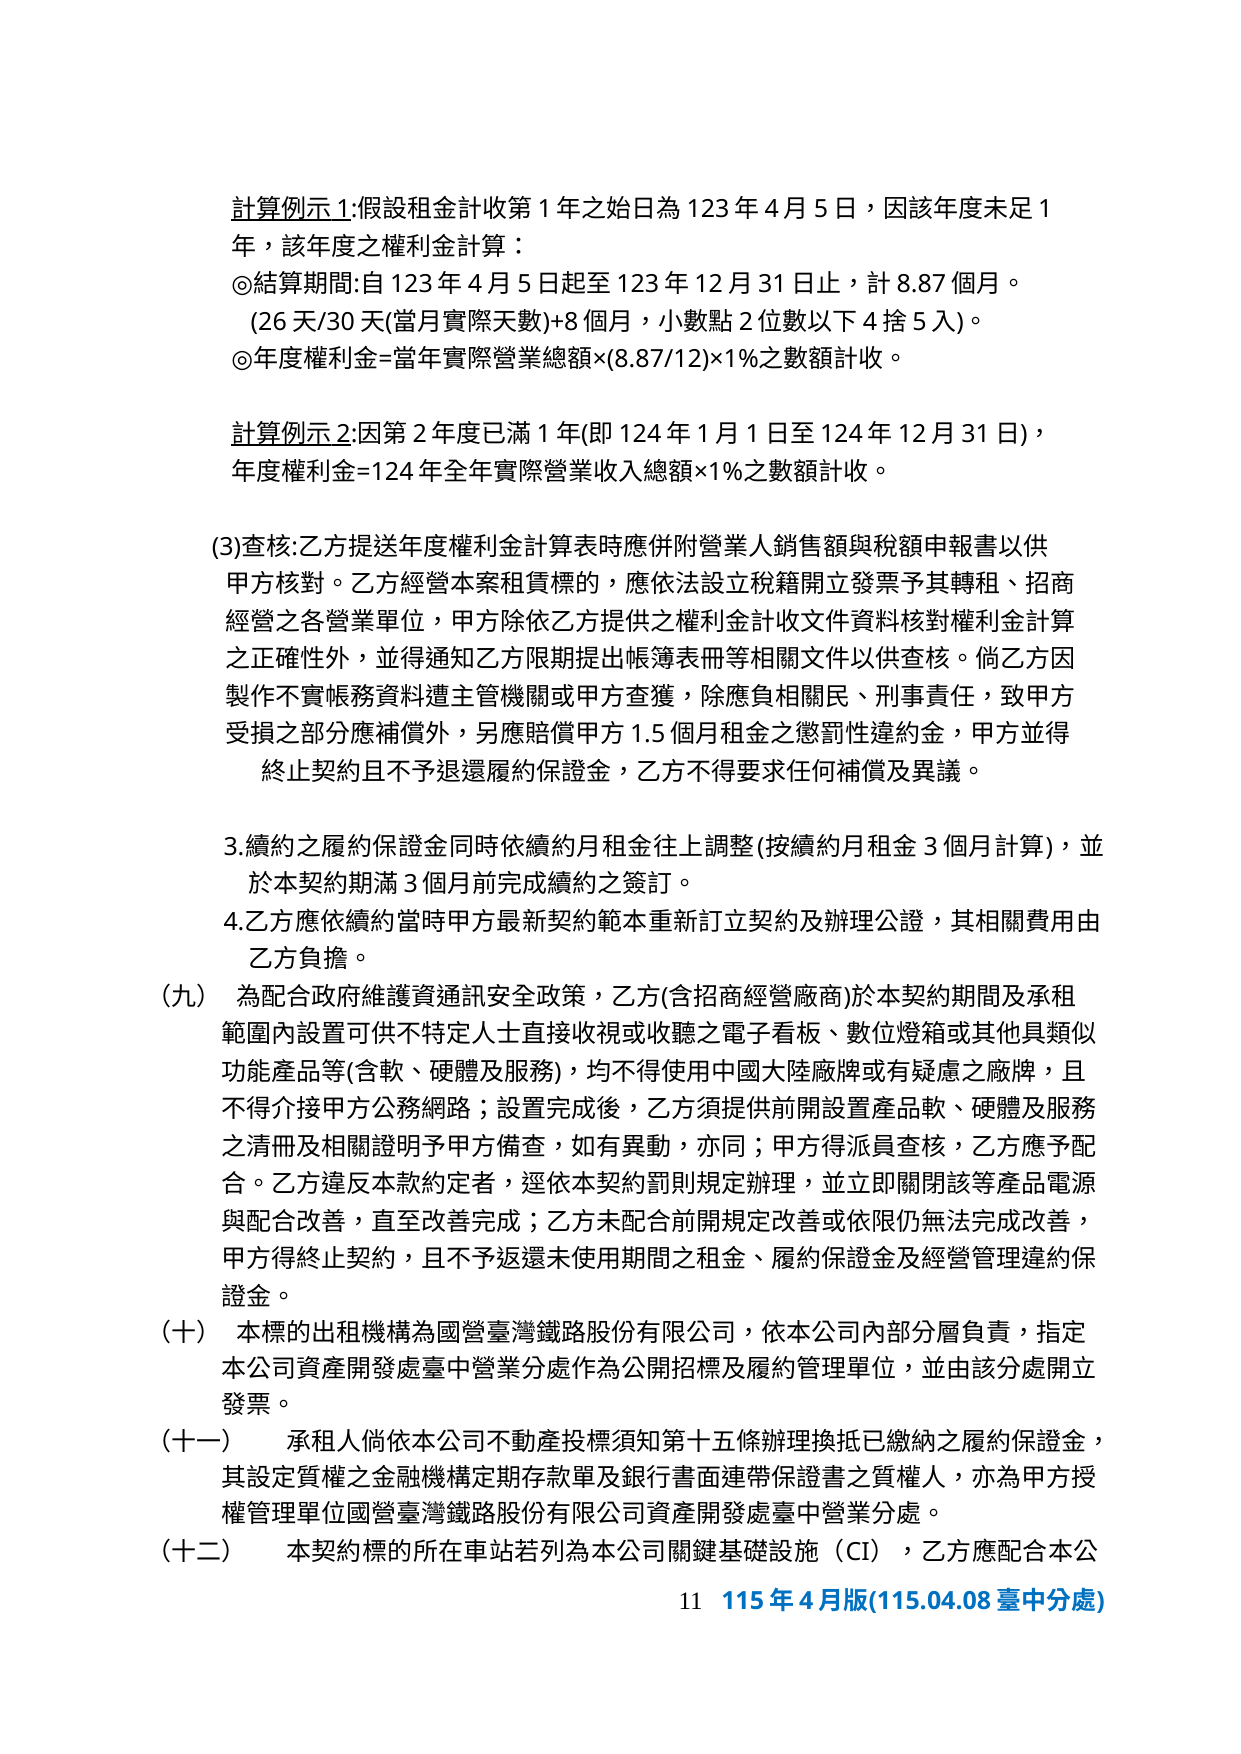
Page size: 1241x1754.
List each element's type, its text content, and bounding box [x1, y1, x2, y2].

list ◎結算期間:自123年4月5日起至123年12月31日止，計8.87個月。 [186, 262, 1104, 300]
list 甲方核對。乙方經營本案租賃標的，應依法設立稅籍開立發票予其轉租、招商 [186, 562, 1104, 600]
list 年，該年度之權利金計算： [186, 225, 1104, 262]
list 之正確性外，並得通知乙方限期提出帳簿表冊等相關文件以供查核。倘乙方因 [186, 637, 1104, 675]
list 本標的出租機構為國營臺灣鐵路股份有限公司，依本公司內部分層負責，指定本公司資產開發處臺中營業分處作為公開招標及履約管理單位，並由該分處開立發票。 [146, 1312, 1104, 1421]
list 年度權利金=124年全年實際營業收入總額×1%之數額計收。 [186, 450, 1104, 487]
list 承租人倘依本公司不動產投標須知第十五條辦理換抵已繳納之履約保證金，其設定質權之金融機構定期存款單及銀行書面連帶保證書之質權人，亦為甲方授權管理單位國營臺灣鐵路股份有限公司資產開發處臺中營業分處。 [146, 1421, 1104, 1530]
list ◎年度權利金=當年實際營業總額×(8.87/12)×1%之數額計收。 [186, 337, 1104, 375]
list 為配合政府維護資通訊安全政策，乙方(含招商經營廠商)於本契約期間及承租範圍內設置可供不特定人士直接收視或收聽之電子看板、數位燈箱或其他具類似功能產品等(含軟、硬體及服務)，均不得使用中國大陸廠牌或有疑慮之廠牌，且不得介接甲方公務網路；設置完成後，乙方須提供前開設置產品軟、硬體及服務之清冊及相關證明予甲方備查，如有異動，亦同；甲方得派員查核，乙方應予配合。乙方違反本款約定者，逕依本契約罰則規定辦理，並立即關閉該等產品電源與配合改善，直至改善完成；乙方未配合前開規定改善或依限仍無法完成改善，甲方得終止契約，且不予返還未使用期間之租金、履約保證金及經營管理違約保證金。 [146, 975, 1099, 1312]
list 受損之部分應補償外，另應賠償甲方1.5個月租金之懲罰性違約金，甲方並得 [186, 712, 1104, 750]
list 本契約標的所在車站若列為本公司關鍵基礎設施（CI），乙方應配合本公 [146, 1530, 1099, 1567]
list 終止契約且不予退還履約保證金，乙方不得要求任何補償及異議。 [186, 750, 1104, 787]
text 3.續約之履約保證金同時依續約月租金往上調整(按續約月租金3個月計算)，並於本契約期滿3個月前完成續約之簽訂。 [223, 825, 1104, 900]
list 經營之各營業單位，甲方除依乙方提供之權利金計收文件資料核對權利金計算 [186, 600, 1104, 637]
list (26天/30天(當月實際天數)+8個月，小數點2位數以下4捨5入)。 [186, 300, 1104, 337]
list 製作不實帳務資料遭主管機關或甲方查獲，除應負相關民、刑事責任，致甲方 [186, 675, 1104, 712]
list (3)查核:乙方提送年度權利金計算表時應併附營業人銷售額與稅額申報書以供 [186, 525, 1104, 562]
list 計算例示2:因第2年度已滿1年(即124年1月1日至124年12月31日)， [186, 412, 1104, 450]
list 計算例示1:假設租金計收第1年之始日為123年4月5日，因該年度未足1 [186, 187, 1104, 225]
text 4.乙方應依續約當時甲方最新契約範本重新訂立契約及辦理公證，其相關費用由乙方負擔。 [223, 900, 1104, 975]
